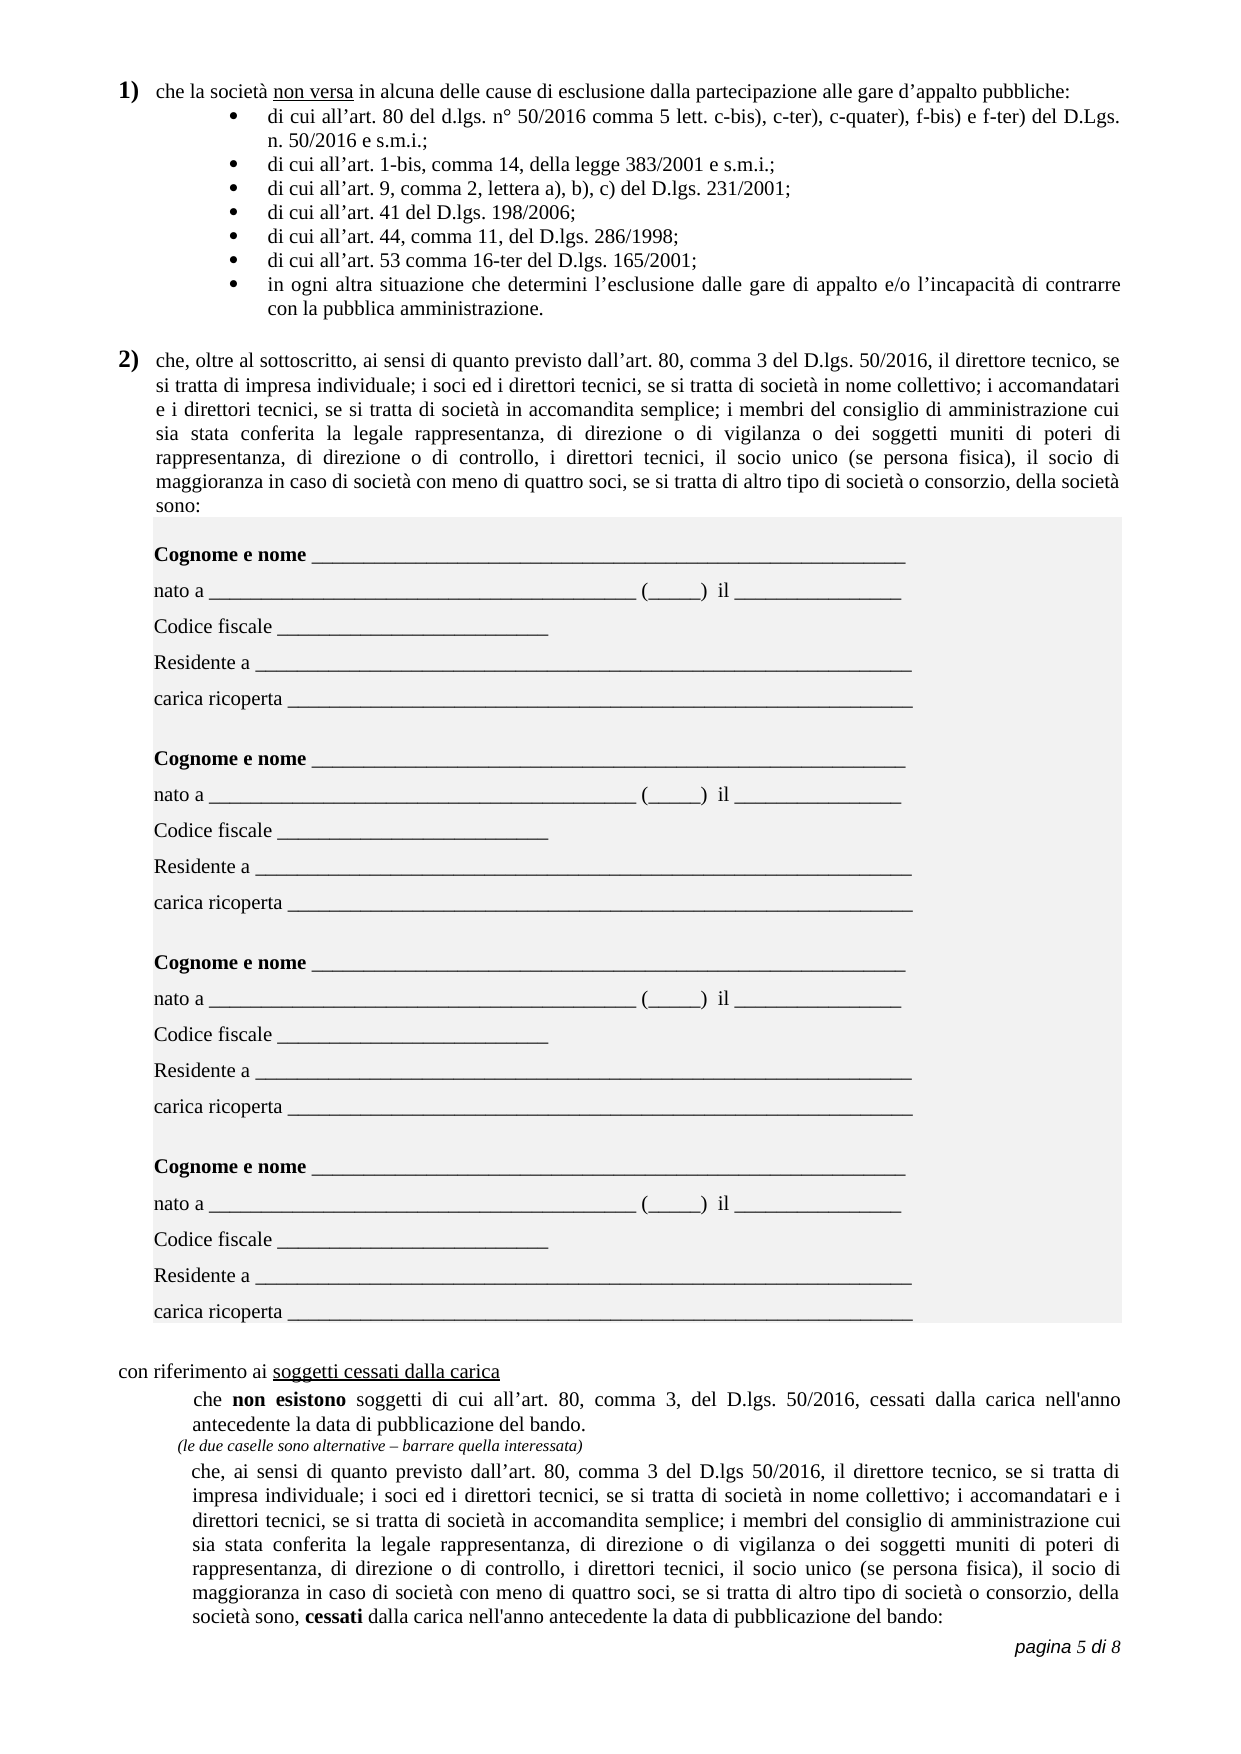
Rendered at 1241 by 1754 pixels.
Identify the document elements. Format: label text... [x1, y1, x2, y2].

text Codice fiscale __________________________ [153, 614, 1122, 638]
text carica ricoperta ____________________________________________________________ [153, 890, 1122, 914]
text con riferimento ai soggetti cessati dalla carica [118, 1359, 1122, 1383]
list di cui all’art. 41 del D.lgs. 198/2006; [230, 200, 1122, 224]
list di cui all’art. 9, comma 2, lettera a), b), c) del D.lgs. 231/2001; [230, 176, 1122, 200]
text (le due caselle sono alternative – barrare quella interessata) [177, 1436, 1101, 1455]
text carica ricoperta ____________________________________________________________ [153, 1094, 1122, 1118]
text Cognome e nome _________________________________________________________ [153, 746, 1122, 770]
text Codice fiscale __________________________ [153, 818, 1122, 842]
list che, oltre al sottoscritto, ai sensi di quanto previsto dall’art. 80, comma 3 del D.lgs. 50/2016, il direttore tecnico, se si tratta di impresa individuale; i soci ed i direttori tecnici, se si tratta di società in nome collettivo; i accomandatari e i direttori tecnici, se si tratta di società in accomandita semplice; i membri del consiglio di amministrazione cui sia stata conferita la legale rappresentanza, di direzione o di vigilanza o dei soggetti muniti di poteri di rappresentanza, di direzione o di controllo, i direttori tecnici, il socio unico (se persona fisica), il socio di maggioranza in caso di società con meno di quattro soci, se si tratta di altro tipo di società o consorzio, della società sono: [118, 344, 1122, 517]
list in ogni altra situazione che determini l’esclusione dalle gare di appalto e/o l’incapacità di contrarre con la pubblica amministrazione. [230, 272, 1122, 320]
text Cognome e nome _________________________________________________________ [153, 950, 1122, 974]
text Residente a _______________________________________________________________ [153, 854, 1122, 878]
text  che non esistono soggetti di cui all’art. 80, comma 3, del D.lgs. 50/2016, cessati dalla carica nell'anno antecedente la data di pubblicazione del bando. [162, 1383, 1122, 1436]
list di cui all’art. 1-bis, comma 14, della legge 383/2001 e s.m.i.; [230, 152, 1122, 176]
list di cui all’art. 80 del d.lgs. n° 50/2016 comma 5 lett. c-bis), c-ter), c-quater), f-bis) e f-ter) del D.Lgs. n. 50/2016 e s.m.i.; [230, 104, 1122, 152]
text Residente a _______________________________________________________________ [153, 1262, 1122, 1287]
text nato a _________________________________________ (_____) il ________________ [153, 578, 1122, 602]
text carica ricoperta ____________________________________________________________ [153, 686, 1122, 710]
text nato a _________________________________________ (_____) il ________________ [153, 1190, 1122, 1214]
text carica ricoperta ____________________________________________________________ [153, 1298, 1122, 1323]
text Residente a _______________________________________________________________ [153, 650, 1122, 674]
list che la società non versa in alcuna delle cause di esclusione dalla partecipazione alle gare d’appalto pubbliche: [118, 75, 1122, 104]
text nato a _________________________________________ (_____) il ________________ [153, 782, 1122, 806]
text Residente a _______________________________________________________________ [153, 1058, 1122, 1082]
text Codice fiscale __________________________ [153, 1022, 1122, 1046]
list di cui all’art. 44, comma 11, del D.lgs. 286/1998; [230, 224, 1122, 248]
list di cui all’art. 53 comma 16-ter del D.lgs. 165/2001; [230, 248, 1122, 272]
text Codice fiscale __________________________ [153, 1226, 1122, 1251]
text Cognome e nome _________________________________________________________ [153, 542, 1122, 566]
text  che, ai sensi di quanto previsto dall’art. 80, comma 3 del D.lgs 50/2016, il direttore tecnico, se si tratta di impresa individuale; i soci ed i direttori tecnici, se si tratta di società in nome collettivo; i accomandatari e i direttori tecnici, se si tratta di società in accomandita semplice; i membri del consiglio di amministrazione cui sia stata conferita la legale rappresentanza, di direzione o di vigilanza o dei soggetti muniti di poteri di rappresentanza, di direzione o di controllo, i direttori tecnici, il socio unico (se persona fisica), il socio di maggioranza in caso di società con meno di quattro soci, se si tratta di altro tipo di società o consorzio, della società sono, cessati dalla carica nell'anno antecedente la data di pubblicazione del bando: [162, 1455, 1122, 1628]
text Cognome e nome _________________________________________________________ [153, 1154, 1122, 1178]
text nato a _________________________________________ (_____) il ________________ [153, 986, 1122, 1010]
